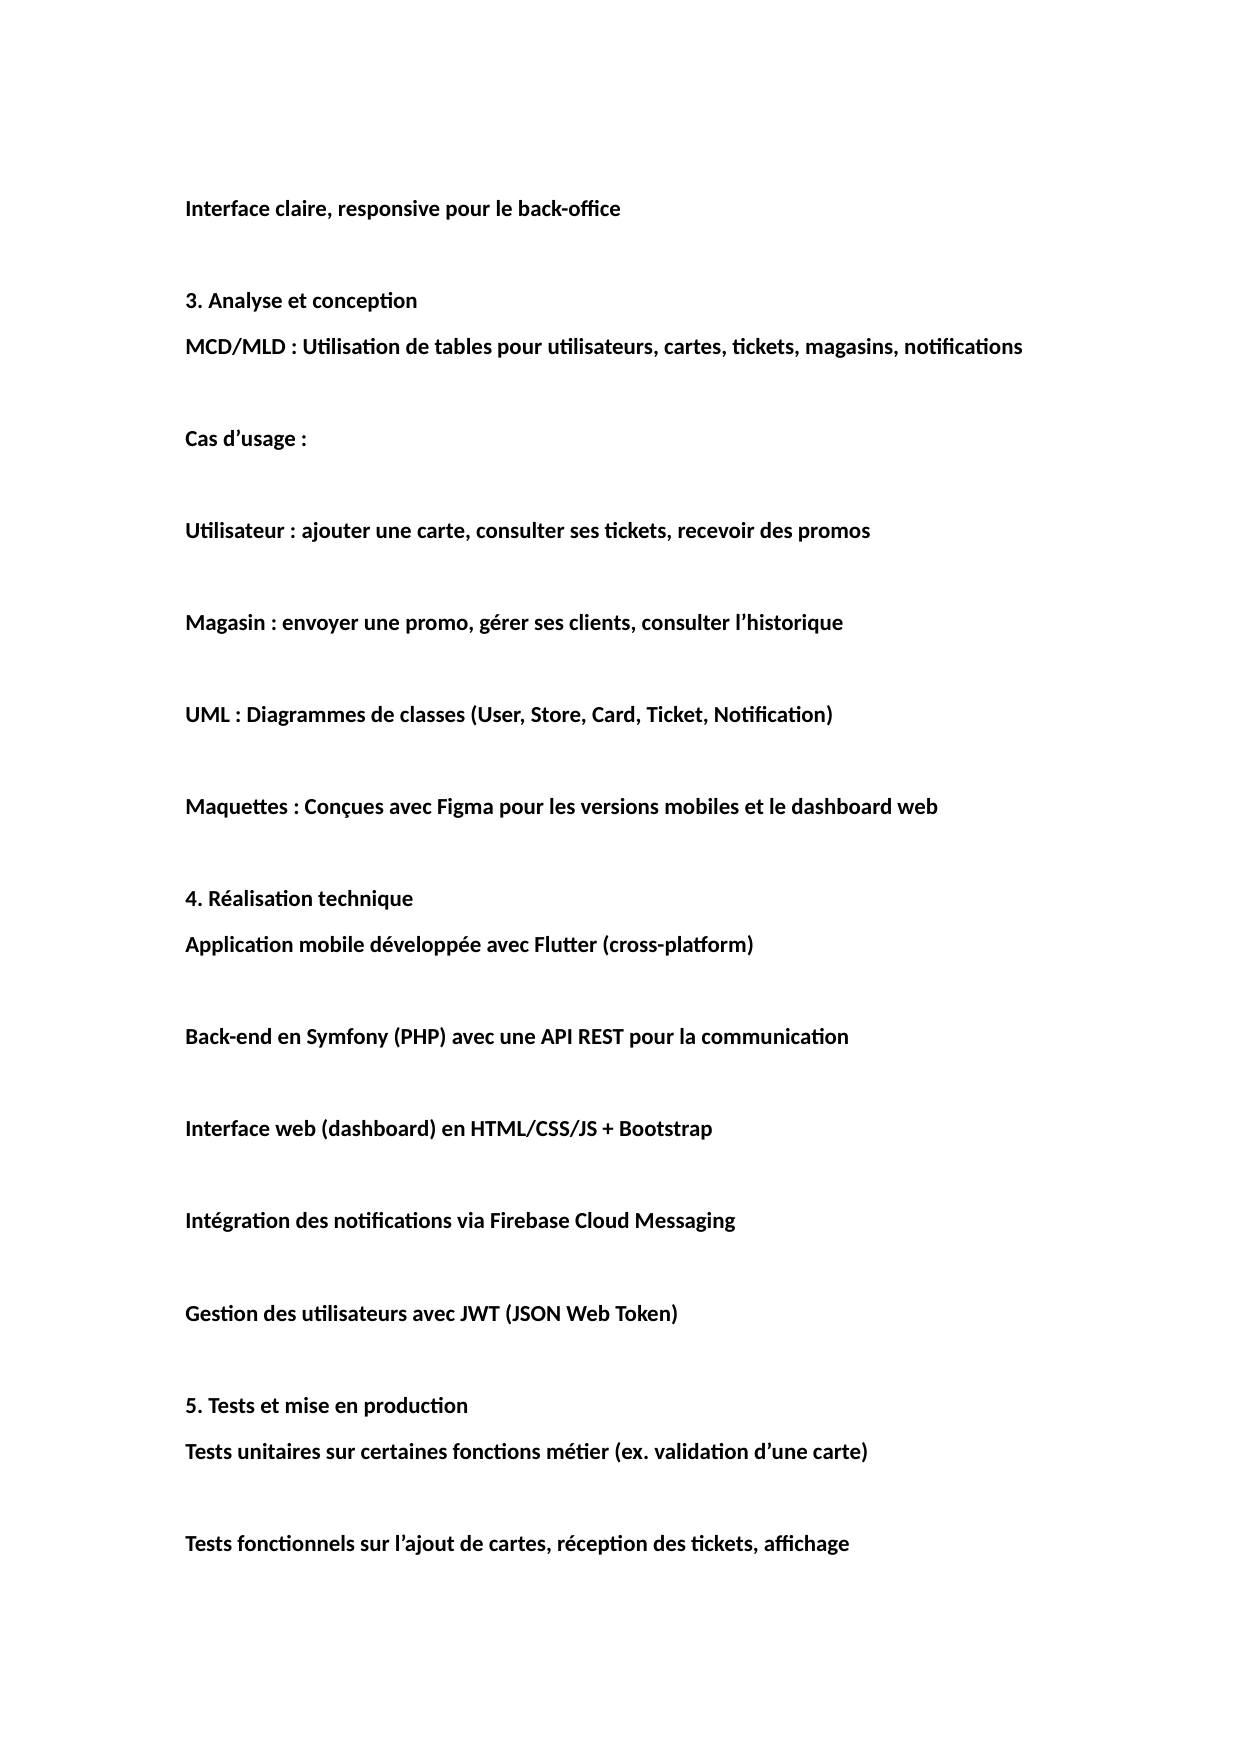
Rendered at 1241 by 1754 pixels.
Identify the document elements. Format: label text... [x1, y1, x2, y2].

text Tests unitaires sur certaines fonctions métier (ex. validation d’une carte) [185, 1437, 1093, 1465]
text Gestion des utilisateurs avec JWT (JSON Web Token) [185, 1299, 1093, 1327]
text Interface claire, responsive pour le back-office [185, 194, 1093, 222]
text 5. Tests et mise en production [185, 1391, 1093, 1419]
text Cas d’usage : [185, 424, 1093, 452]
text Maquettes : Conçues avec Figma pour les versions mobiles et le dashboard web [185, 792, 1093, 820]
text Interface web (dashboard) en HTML/CSS/JS + Bootstrap [185, 1114, 1093, 1142]
text 4. Réalisation technique [185, 884, 1093, 912]
text MCD/MLD : Utilisation de tables pour utilisateurs, cartes, tickets, magasins, notifications [185, 332, 1093, 360]
text Back-end en Symfony (PHP) avec une API REST pour la communication [185, 1022, 1093, 1050]
text UML : Diagrammes de classes (User, Store, Card, Ticket, Notification) [185, 700, 1093, 728]
text Magasin : envoyer une promo, gérer ses clients, consulter l’historique [185, 608, 1093, 636]
text Utilisateur : ajouter une carte, consulter ses tickets, recevoir des promos [185, 516, 1093, 544]
text Tests fonctionnels sur l’ajout de cartes, réception des tickets, affichage [185, 1529, 1093, 1557]
text Intégration des notifications via Firebase Cloud Messaging [185, 1207, 1093, 1234]
text Application mobile développée avec Flutter (cross-platform) [185, 930, 1093, 958]
text 3. Analyse et conception [185, 286, 1093, 314]
